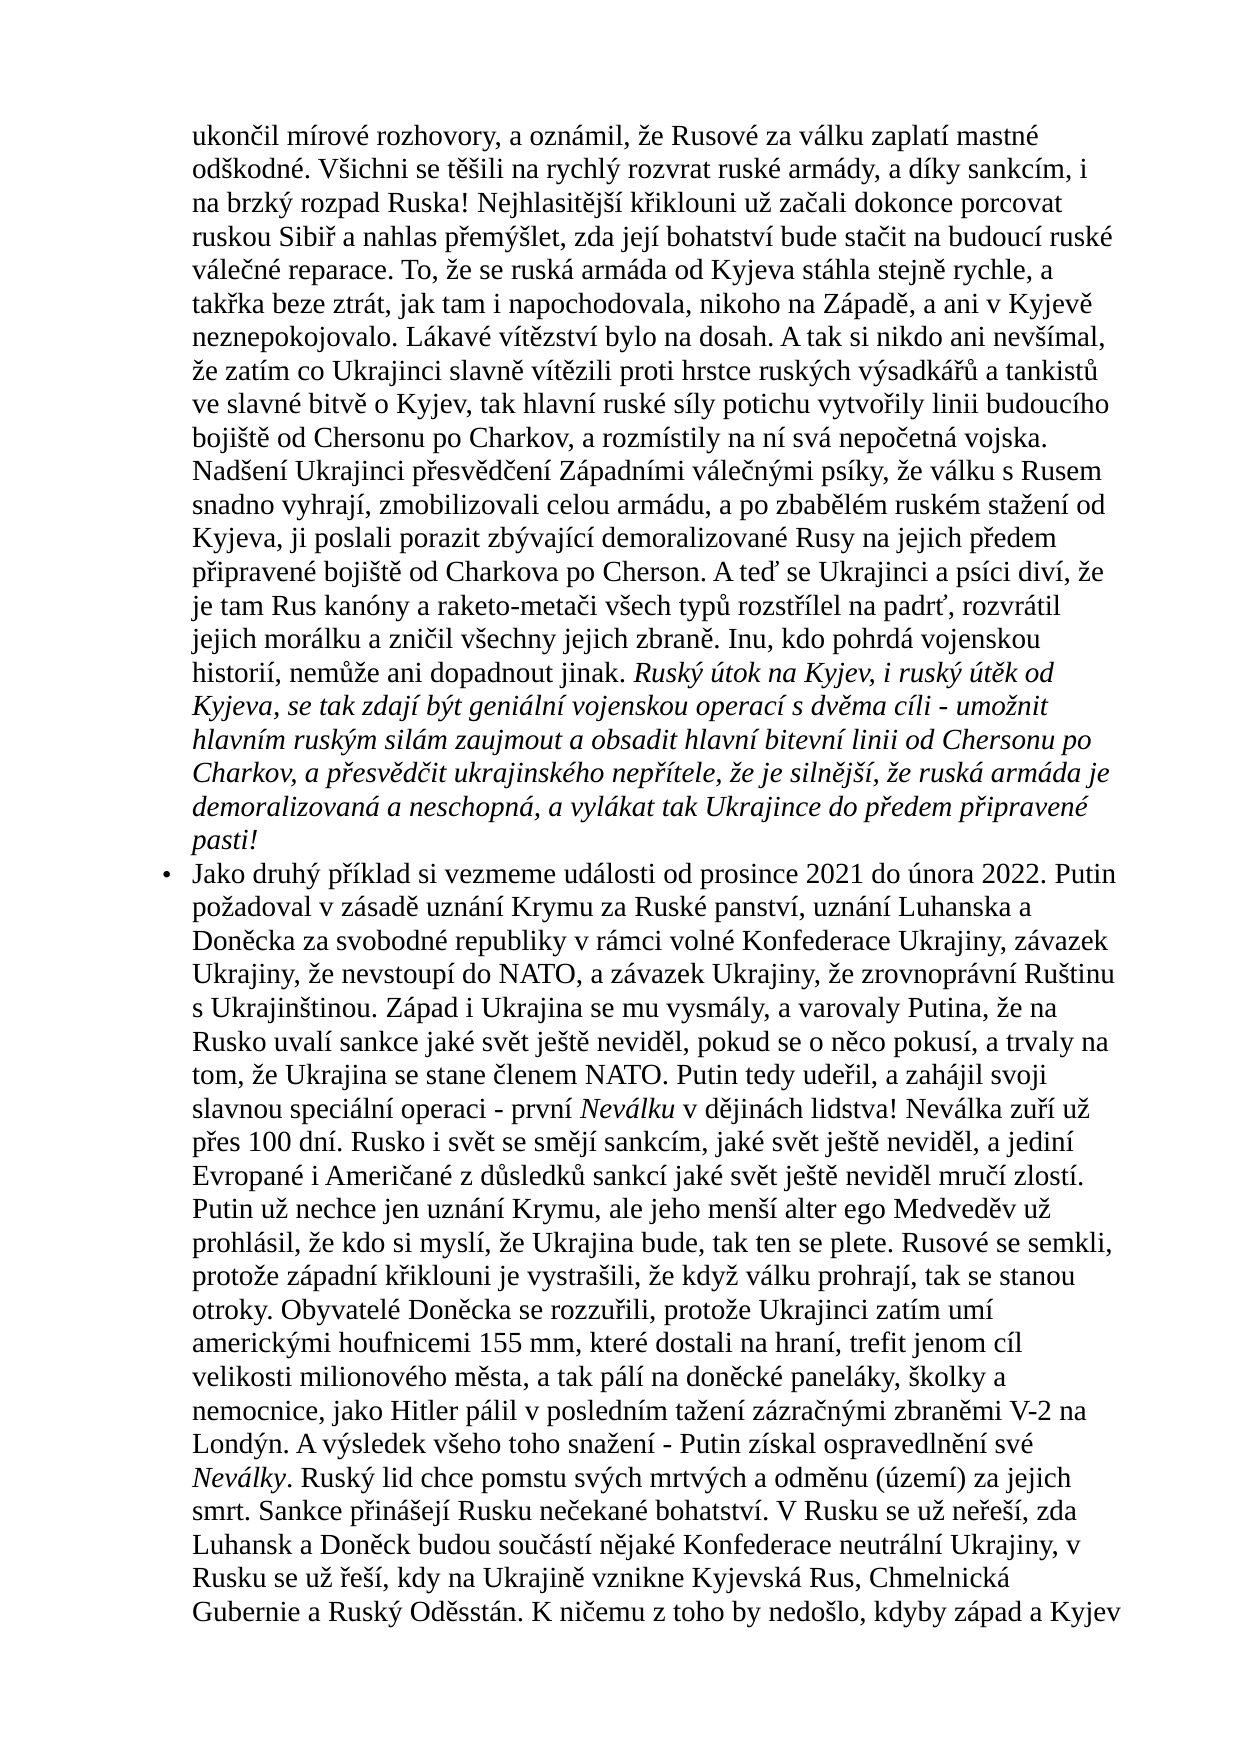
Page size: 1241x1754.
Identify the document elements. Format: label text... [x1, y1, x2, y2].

list ukončil mírové rozhovory, a oznámil, že Rusové za válku zaplatí mastné odškodné. Všichni se těšili na rychlý rozvrat ruské armády, a díky sankcím, i na brzký rozpad Ruska! Nejhlasitější křiklouni už začali dokonce porcovat ruskou Sibiř a nahlas přemýšlet, zda její bohatství bude stačit na budoucí ruské válečné reparace. To, že se ruská armáda od Kyjeva stáhla stejně rychle, a takřka beze ztrát, jak tam i napochodovala, nikoho na Západě, a ani v Kyjevě neznepokojovalo. Lákavé vítězství bylo na dosah. A tak si nikdo ani nevšímal, že zatím co Ukrajinci slavně vítězili proti hrstce ruských výsadkářů a tankistů ve slavné bitvě o Kyjev, tak hlavní ruské síly potichu vytvořily linii budoucího bojiště od Chersonu po Charkov, a rozmístily na ní svá nepočetná vojska. Nadšení Ukrajinci přesvědčení Západními válečnými psíky, že válku s Rusem snadno vyhrají, zmobilizovali celou armádu, a po zbabělém ruském stažení od Kyjeva, ji poslali porazit zbývající demoralizované Rusy na jejich předem připravené bojiště od Charkova po Cherson. A teď se Ukrajinci a psíci diví, že je tam Rus kanóny a raketo-metači všech typů rozstřílel na padrť, rozvrátil jejich morálku a zničil všechny jejich zbraně. Inu, kdo pohrdá vojenskou historií, nemůže ani dopadnout jinak. Ruský útok na Kyjev, i ruský útěk od Kyjeva, se tak zdají být geniální vojenskou operací s dvěma cíli - umožnit hlavním ruským silám zaujmout a obsadit hlavní bitevní linii od Chersonu po Charkov, a přesvědčit ukrajinského nepřítele, že je silnější, že ruská armáda je demoralizovaná a neschopná, a vylákat tak Ukrajince do předem připravené pasti! [162, 118, 1122, 856]
list Jako druhý příklad si vezmeme události od prosince 2021 do února 2022. Putin požadoval v zásadě uznání Krymu za Ruské panství, uznání Luhanska a Doněcka za svobodné republiky v rámci volné Konfederace Ukrajiny, závazek Ukrajiny, že nevstoupí do NATO, a závazek Ukrajiny, že zrovnoprávní Ruštinu s Ukrajinštinou. Západ i Ukrajina se mu vysmály, a varovaly Putina, že na Rusko uvalí sankce jaké svět ještě neviděl, pokud se o něco pokusí, a trvaly na tom, že Ukrajina se stane členem NATO. Putin tedy udeřil, a zahájil svoji slavnou speciální operaci - první Neválku v dějinách lidstva! Neválka zuří už přes 100 dní. Rusko i svět se smějí sankcím, jaké svět ještě neviděl, a jediní Evropané i Američané z důsledků sankcí jaké svět ještě neviděl mručí zlostí. Putin už nechce jen uznání Krymu, ale jeho menší alter ego Medveděv už prohlásil, že kdo si myslí, že Ukrajina bude, tak ten se plete. Rusové se semkli, protože západní křiklouni je vystrašili, že když válku prohrají, tak se stanou otroky. Obyvatelé Doněcka se rozzuřili, protože Ukrajinci zatím umí americkými houfnicemi 155 mm, které dostali na hraní, trefit jenom cíl velikosti milionového města, a tak pálí na doněcké paneláky, školky a nemocnice, jako Hitler pálil v posledním tažení zázračnými zbraněmi V-2 na Londýn. A výsledek všeho toho snažení - Putin získal ospravedlnění své Neválky. Ruský lid chce pomstu svých mrtvých a odměnu (území) za jejich smrt. Sankce přinášejí Rusku nečekané bohatství. V Rusku se už neřeší, zda Luhansk a Doněck budou součástí nějaké Konfederace neutrální Ukrajiny, v Rusku se už řeší, kdy na Ukrajině vznikne Kyjevská Rus, Chmelnická Gubernie a Ruský Oděsstán. K ničemu z toho by nedošlo, kdyby západ a Kyjev [162, 856, 1122, 1627]
